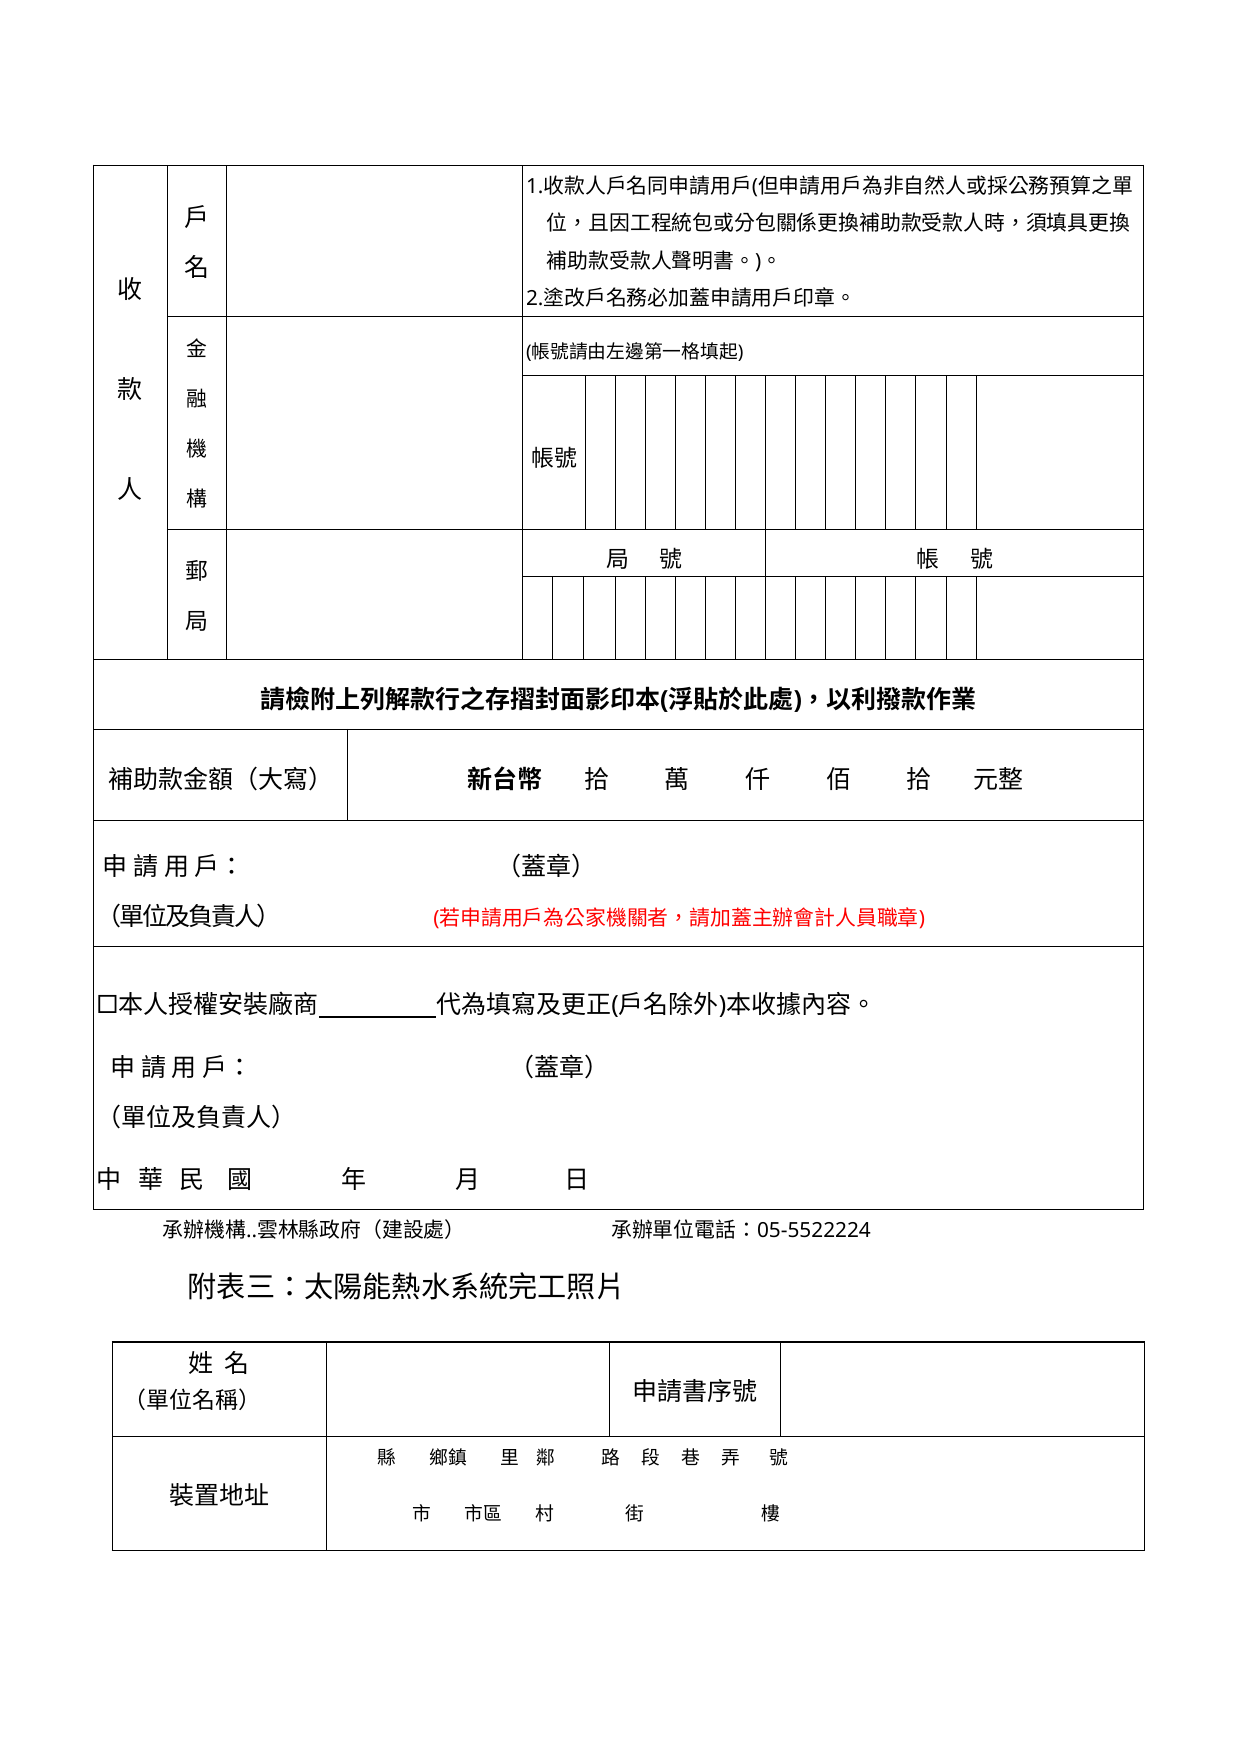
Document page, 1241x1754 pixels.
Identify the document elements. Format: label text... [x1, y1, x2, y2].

table_cell [736, 376, 765, 529]
table_cell [676, 376, 705, 529]
text 附表三：太陽能熱水系統完工照片 [187, 1248, 1053, 1323]
table_header [327, 1343, 609, 1436]
table_cell 戶 名 [168, 166, 226, 316]
text 承辦機構..雲林縣政府（建設處） 承辦單位電話：05-5522224 [162, 1210, 1053, 1248]
table_cell 郵 局 [168, 530, 226, 659]
table_cell [616, 577, 645, 659]
table_cell [227, 166, 522, 316]
table_cell 局 號 [523, 530, 765, 576]
table_cell [646, 376, 675, 529]
table_cell (­帳號請由左邊第一格填起) [523, 317, 1143, 375]
table_cell [523, 577, 552, 659]
table_cell [227, 530, 522, 659]
table_cell [886, 577, 915, 659]
table_cell [977, 577, 1143, 659]
table_cell [947, 577, 976, 659]
table_cell 1.收款人戶名同申請用戶(但申請用戶為非自然人或採公務預算之單位，且因工程統包或分包關係更換補助款受款人時，須填具更換補助款受款人聲明書。)。 2.塗改戶名務必加蓋申請用戶印章。 [523, 166, 1143, 316]
table_cell [766, 577, 795, 659]
table_cell 帳號 [523, 376, 585, 529]
table_cell [676, 577, 705, 659]
table_cell [796, 376, 825, 529]
table_cell 請檢附上列解款行之存摺封面影印本(浮貼於此處)，以利撥款作業 [94, 660, 1143, 729]
table_cell 申 請 用 戶： （蓋章） （單位及負責人） (若申請用戶為公家機關者，請加蓋主辦會計人員職章) [94, 821, 1143, 946]
table_cell 新台幣 拾 萬 仟 佰 拾 元整 [348, 730, 1143, 819]
table_cell [736, 577, 765, 659]
table_cell [826, 577, 855, 659]
table_cell [947, 376, 976, 529]
table_cell [706, 376, 735, 529]
table_cell [977, 376, 1143, 529]
table_header 申請書序號 [610, 1343, 780, 1436]
table_cell [553, 577, 583, 659]
table_cell [706, 577, 735, 659]
table_cell [856, 376, 885, 529]
table_cell [766, 376, 795, 529]
table_cell [646, 577, 675, 659]
table_header 姓 名 （單位名稱） [113, 1343, 326, 1436]
table_cell 金 融 機 構 [168, 317, 226, 529]
table_cell [796, 577, 825, 659]
table_cell [584, 577, 615, 659]
table_cell [227, 317, 522, 529]
table_cell [916, 577, 946, 659]
table_cell 縣 鄉鎮 里 鄰 路 段 巷 弄 號 市 市區 村 街 樓 [327, 1437, 1144, 1550]
table_cell 帳 號 [766, 530, 1143, 576]
table_cell [616, 376, 645, 529]
table_cell [916, 376, 946, 529]
table_cell 補助款金額（大寫） [94, 730, 347, 819]
table_cell [886, 376, 915, 529]
table_cell 收 款 人 [94, 166, 167, 659]
table_cell [856, 577, 885, 659]
table_cell 裝置地址 [113, 1437, 326, 1550]
table_cell £本人授權安裝廠商 代為填寫及更正(戶名除外)本收據內容。 申 請 用 戶： （蓋章） （單位及負責人） 中 華 民 國 年 月 日 [94, 947, 1143, 1209]
table_cell [586, 376, 615, 529]
table_header [781, 1343, 1144, 1436]
table_cell [826, 376, 855, 529]
